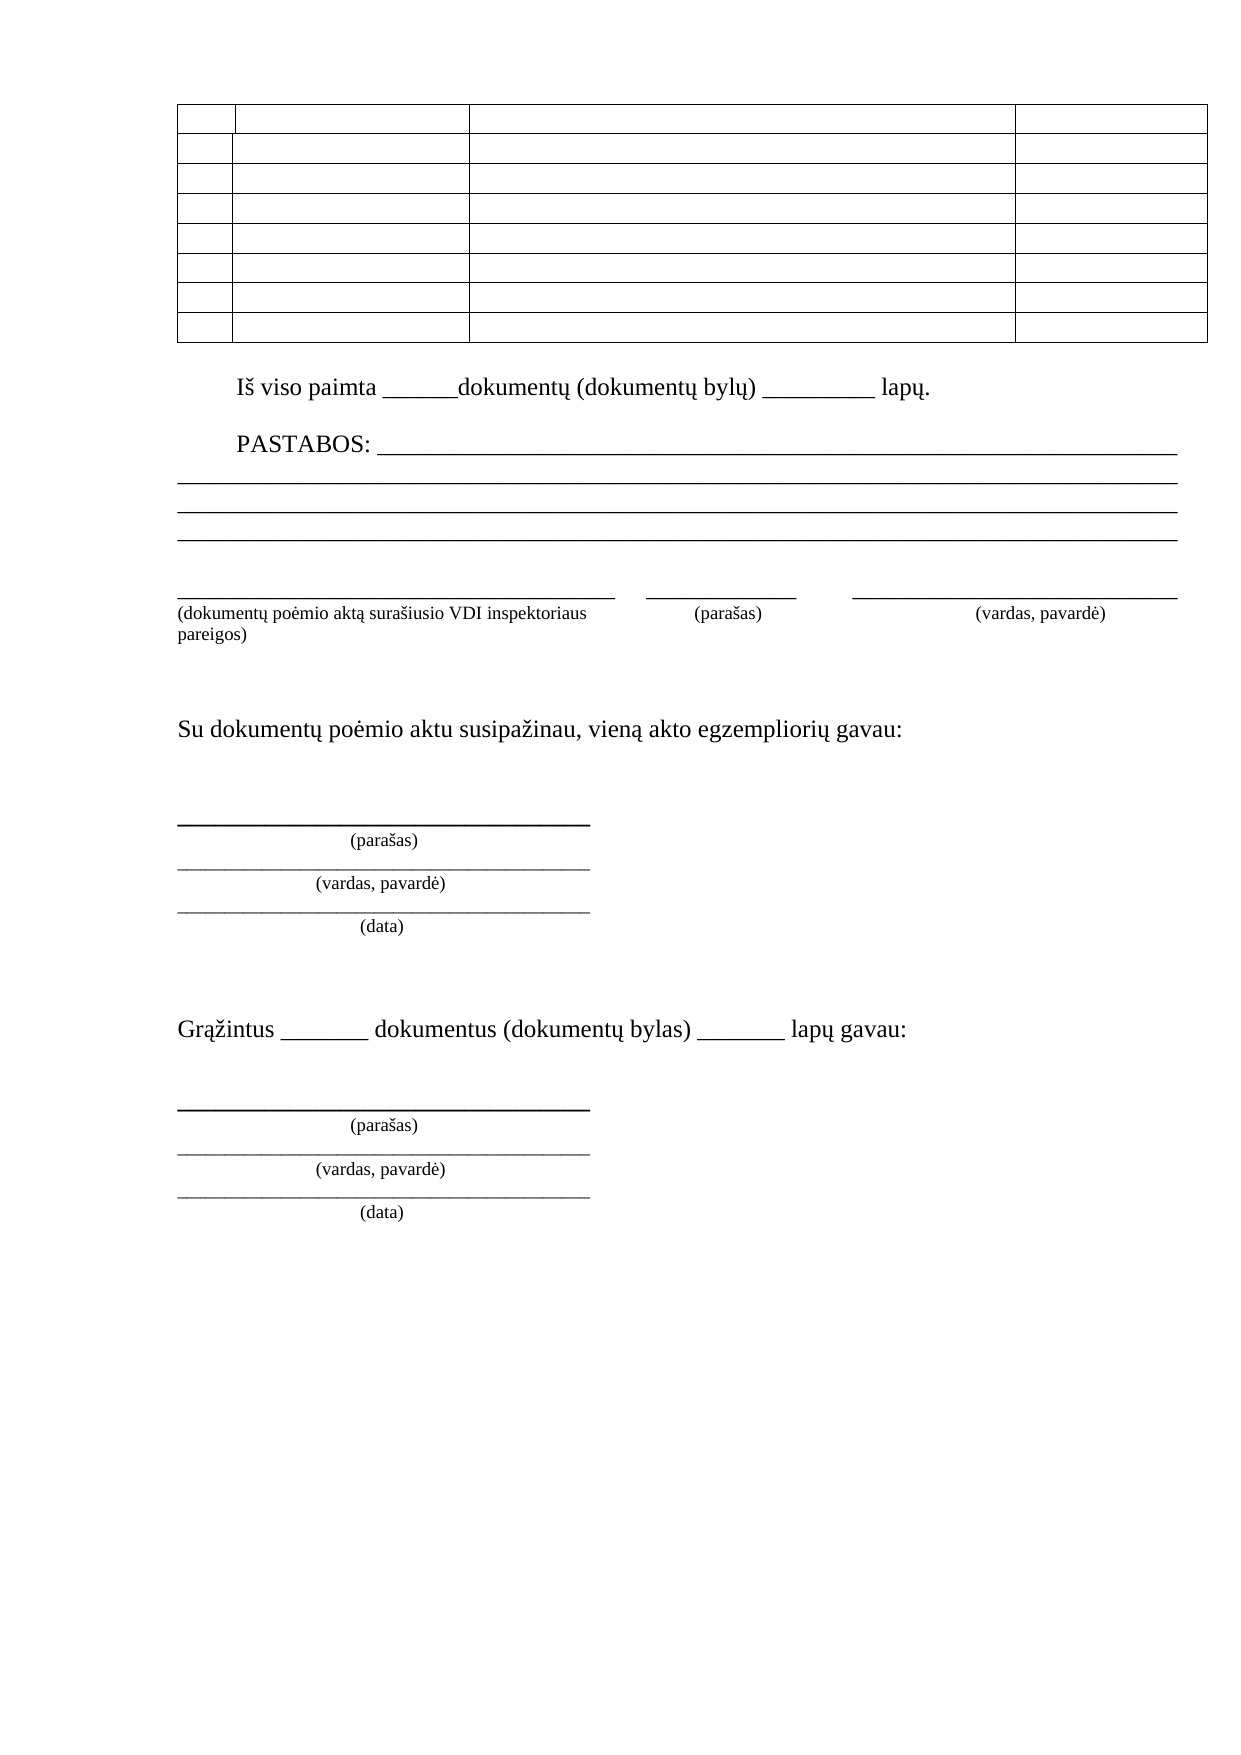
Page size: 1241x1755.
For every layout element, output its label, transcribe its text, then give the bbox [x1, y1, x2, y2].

table_cell [1016, 105, 1207, 133]
text (data) [177, 1201, 1181, 1222]
table_cell [1016, 194, 1207, 223]
table_cell [178, 313, 232, 342]
text (dokumentų poėmio aktą surašiusio VDI inspektoriaus (parašas) (vardas, pavardė) [177, 602, 1181, 623]
table_cell [470, 164, 1015, 193]
table_cell [178, 194, 232, 223]
table_cell [1016, 134, 1207, 163]
table_cell [233, 254, 469, 282]
table_cell [470, 134, 1015, 163]
text _________________________________ [177, 1086, 1181, 1114]
text ___________________________________ ____________ __________________________ [177, 573, 1181, 602]
table_cell [178, 254, 232, 282]
table_cell [236, 105, 469, 133]
table_cell [470, 105, 1015, 133]
table_cell [470, 254, 1015, 282]
table_cell [233, 164, 469, 193]
table_cell [1016, 224, 1207, 252]
table_cell [470, 194, 1015, 223]
table_cell [1016, 283, 1207, 312]
text Grąžintus _______ dokumentus (dokumentų bylas) _______ lapų gavau: [177, 1014, 1181, 1042]
text ____________________________________________ [177, 1136, 1181, 1157]
table_cell [178, 224, 232, 252]
table_cell [178, 164, 232, 193]
table_cell [178, 134, 232, 163]
text PASTABOS: ________________________________________________________________ [177, 429, 1181, 458]
table_cell [470, 283, 1015, 312]
text (vardas, pavardė) [177, 872, 1181, 894]
text (data) [177, 915, 1181, 937]
table_cell [1016, 254, 1207, 282]
table_cell [178, 105, 235, 133]
text Iš viso paimta ______dokumentų (dokumentų bylų) _________ lapų. [177, 372, 1181, 400]
text (vardas, pavardė) [177, 1157, 1181, 1179]
text (parašas) [177, 1114, 1181, 1136]
text pareigos) [177, 623, 1181, 645]
text ____________________________________________ [177, 894, 1181, 915]
table_cell [1016, 164, 1207, 193]
table_cell [233, 194, 469, 223]
text (parašas) [177, 829, 1181, 851]
text ________________________________________________________________________________________________________________________________________________________________________________________________________________________________________________ [177, 458, 1181, 544]
table_cell [233, 224, 469, 252]
text ____________________________________________ [177, 851, 1181, 872]
table_cell [233, 283, 469, 312]
text _________________________________ [177, 800, 1181, 829]
table_cell [1016, 313, 1207, 342]
table_cell [470, 313, 1015, 342]
table_cell [178, 283, 232, 312]
table_cell [470, 224, 1015, 252]
text Su dokumentų poėmio aktu susipažinau, vieną akto egzempliorių gavau: [177, 714, 1181, 743]
text ____________________________________________ [177, 1179, 1181, 1201]
table_cell [233, 313, 469, 342]
table_cell [233, 134, 469, 163]
